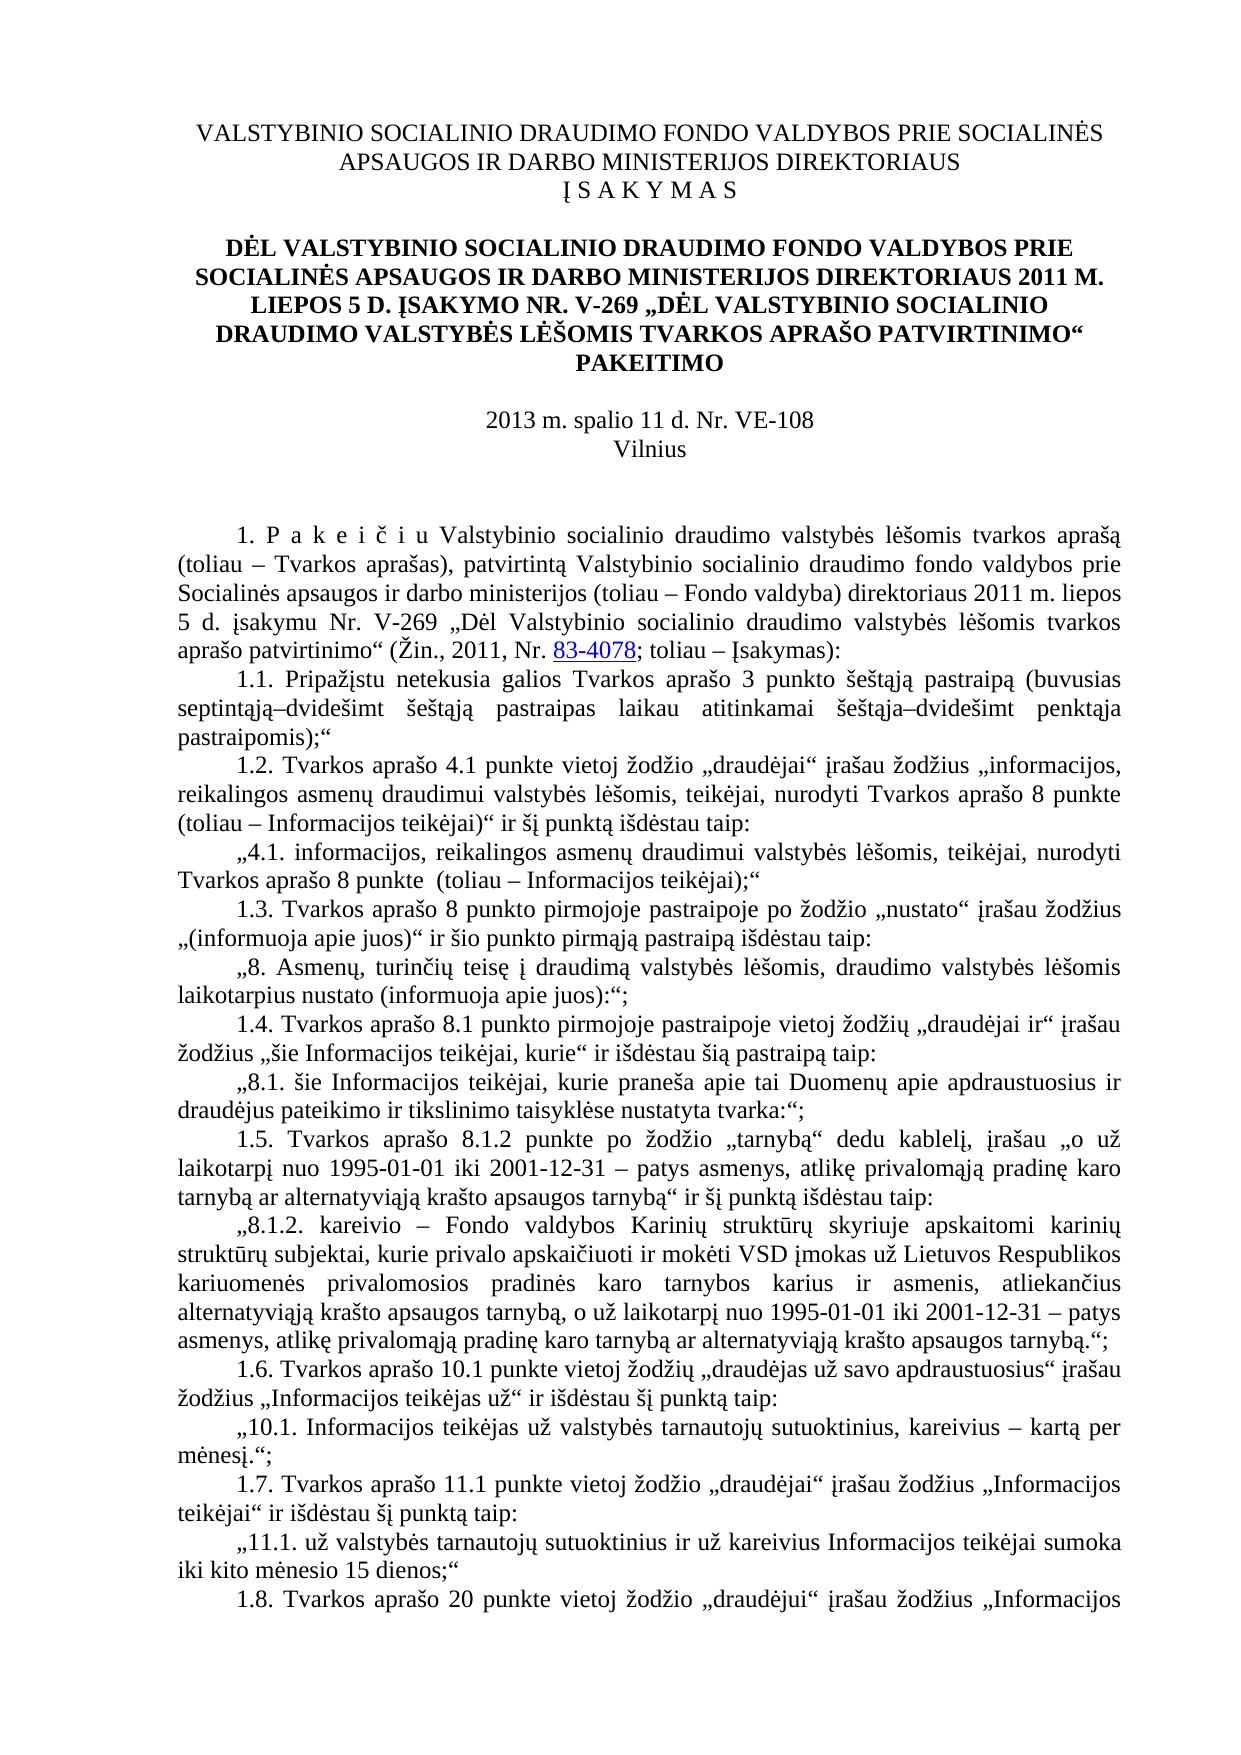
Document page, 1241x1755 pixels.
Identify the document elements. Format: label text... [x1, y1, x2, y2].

text 1.5. Tvarkos aprašo 8.1.2 punkte po žodžio „tarnybą“ dedu kablelį, įrašau „o už laikotarpį nuo 1995-01-01 iki 2001-12-31 – patys asmenys, atlikę privalomąją pradinę karo tarnybą ar alternatyviąją krašto apsaugos tarnybą“ ir šį punktą išdėstau taip: [177, 1124, 1122, 1211]
text „4.1. informacijos, reikalingos asmenų draudimui valstybės lėšomis, teikėjai, nurodyti Tvarkos aprašo 8 punkte (toliau – Informacijos teikėjai);“ [177, 837, 1122, 894]
text 1.3. Tvarkos aprašo 8 punkto pirmojoje pastraipoje po žodžio „nustato“ įrašau žodžius „(informuoja apie juos)“ ir šio punkto pirmąją pastraipą išdėstau taip: [177, 894, 1122, 952]
text Vilnius [177, 434, 1122, 463]
text Į s a k y m a s [177, 176, 1122, 204]
text 1.8. Tvarkos aprašo 20 punkte vietoj žodžio „draudėjui“ įrašau žodžius „Informacijos [177, 1584, 1122, 1613]
text „8.1. šie Informacijos teikėjai, kurie praneša apie tai Duomenų apie apdraustuosius ir draudėjus pateikimo ir tikslinimo taisyklėse nustatyta tvarka:“; [177, 1067, 1122, 1124]
text 1.1. Pripažįstu netekusia galios Tvarkos aprašo 3 punkto šeštąją pastraipą (buvusias septintąją–dvidešimt šeštąją pastraipas laikau atitinkamai šeštąja–dvidešimt penktąja pastraipomis);“ [177, 664, 1122, 751]
text 1.2. Tvarkos aprašo 4.1 punkte vietoj žodžio „draudėjai“ įrašau žodžius „informacijos, reikalingos asmenų draudimui valstybės lėšomis, teikėjai, nurodyti Tvarkos aprašo 8 punkte (toliau – Informacijos teikėjai)“ ir šį punktą išdėstau taip: [177, 751, 1122, 837]
text Dėl valstybinio socialinio draudimo fondo valdybos prie socialinės apsaugos ir darbo ministerijos direktoriaus 2011 m. liepos 5 d. įsakymo Nr. V-269 „Dėl valstybinio socialinio draudimo valstybės lėšomis tvarkos aprašo patvirtinimo“ pakeitimo [177, 233, 1122, 377]
text „11.1. už valstybės tarnautojų sutuoktinius ir už kareivius Informacijos teikėjai sumoka iki kito mėnesio 15 dienos;“ [177, 1527, 1122, 1584]
text 1.4. Tvarkos aprašo 8.1 punkto pirmojoje pastraipoje vietoj žodžių „draudėjai ir“ įrašau žodžius „šie Informacijos teikėjai, kurie“ ir išdėstau šią pastraipą taip: [177, 1009, 1122, 1067]
text 1. P a k e i č i u Valstybinio socialinio draudimo valstybės lėšomis tvarkos aprašą (toliau – Tvarkos aprašas), patvirtintą Valstybinio socialinio draudimo fondo valdybos prie Socialinės apsaugos ir darbo ministerijos (toliau – Fondo valdyba) direktoriaus 2011 m. liepos 5 d. įsakymu Nr. V-269 „Dėl Valstybinio socialinio draudimo valstybės lėšomis tvarkos aprašo patvirtinimo“ (Žin., 2011, Nr. 83-4078; toliau – Įsakymas): [177, 521, 1122, 664]
text 1.6. Tvarkos aprašo 10.1 punkte vietoj žodžių „draudėjas už savo apdraustuosius“ įrašau žodžius „Informacijos teikėjas už“ ir išdėstau šį punktą taip: [177, 1354, 1122, 1412]
text 2013 m. spalio 11 d. Nr. VE-108 [177, 406, 1122, 434]
text Valstybinio socialinio draudimo fondo valdybos prie Socialinės apsaugos ir darbo ministerijos DirektoriAus [177, 118, 1122, 176]
text 1.7. Tvarkos aprašo 11.1 punkte vietoj žodžio „draudėjai“ įrašau žodžius „Informacijos teikėjai“ ir išdėstau šį punktą taip: [177, 1469, 1122, 1527]
text „8. Asmenų, turinčių teisę į draudimą valstybės lėšomis, draudimo valstybės lėšomis laikotarpius nustato (informuoja apie juos):“; [177, 952, 1122, 1009]
text „10.1. Informacijos teikėjas už valstybės tarnautojų sutuoktinius, kareivius – kartą per mėnesį.“; [177, 1412, 1122, 1469]
text „8.1.2. kareivio – Fondo valdybos Karinių struktūrų skyriuje apskaitomi karinių struktūrų subjektai, kurie privalo apskaičiuoti ir mokėti VSD įmokas už Lietuvos Respublikos kariuomenės privalomosios pradinės karo tarnybos karius ir asmenis, atliekančius alternatyviąją krašto apsaugos tarnybą, o už laikotarpį nuo 1995-01-01 iki 2001-12-31 – patys asmenys, atlikę privalomąją pradinę karo tarnybą ar alternatyviąją krašto apsaugos tarnybą.“; [177, 1211, 1122, 1354]
